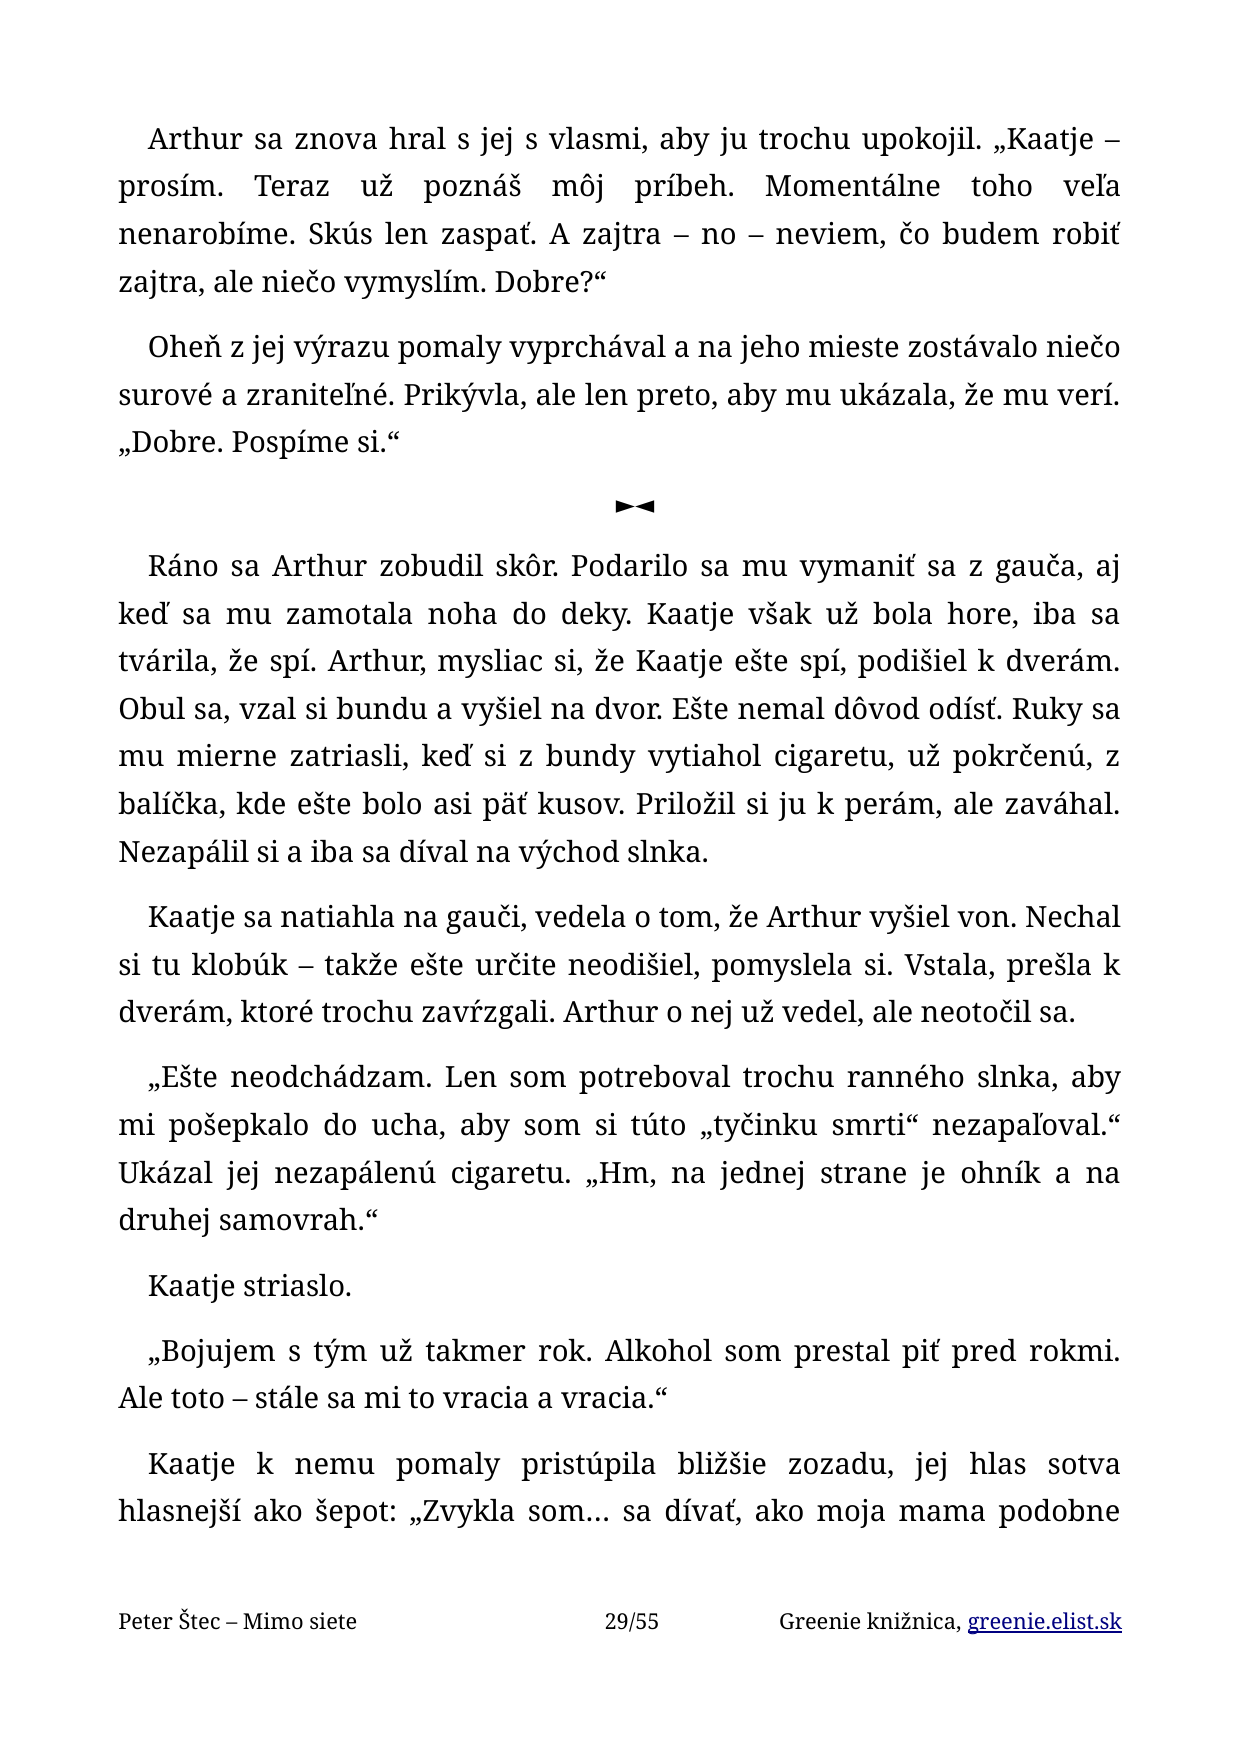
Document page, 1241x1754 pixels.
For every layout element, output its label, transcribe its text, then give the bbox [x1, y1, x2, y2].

text „Bojujem s tým už takmer rok. Alkohol som prestal piť pred rokmi. Ale toto – stále sa mi to vracia a vracia.“ [118, 1330, 1122, 1417]
text ►◄ [118, 487, 1122, 521]
text Oheň z jej výrazu pomaly vyprchával a na jeho mieste zostávalo niečo surové a zraniteľné. Prikývla, ale len preto, aby mu ukázala, že mu verí. „Dobre. Pospíme si.“ [118, 326, 1122, 461]
text Kaatje sa natiahla na gauči, vedela o tom, že Arthur vyšiel von. Nechal si tu klobúk – takže ešte určite neodišiel, pomyslela si. Vstala, prešla k dverám, ktoré trochu zavŕzgali. Arthur o nej už vedel, ale neotočil sa. [118, 896, 1122, 1031]
text Ráno sa Arthur zobudil skôr. Podarilo sa mu vymaniť sa z gauča, aj keď sa mu zamotala noha do deky. Kaatje však už bola hore, iba sa tvárila, že spí. Arthur, mysliac si, že Kaatje ešte spí, podišiel k dverám. Obul sa, vzal si bundu a vyšiel na dvor. Ešte nemal dôvod odísť. Ruky sa mu mierne zatriasli, keď si z bundy vytiahol cigaretu, už pokrčenú, z balíčka, kde ešte bolo asi päť kusov. Priložil si ju k perám, ale zaváhal. Nezapálil si a iba sa díval na východ slnka. [118, 545, 1122, 871]
text Kaatje striaslo. [118, 1265, 1122, 1304]
text Kaatje k nemu pomaly pristúpila bližšie zozadu, jej hlas sotva hlasnejší ako šepot: „Zvykla som… sa dívať, ako moja mama podobne [118, 1443, 1122, 1530]
text Arthur sa znova hral s jej s vlasmi, aby ju trochu upokojil. „Kaatje – prosím. Teraz už poznáš môj príbeh. Momentálne toho veľa nenarobíme. Skús len zaspať. A zajtra – no – neviem, čo budem robiť zajtra, ale niečo vymyslím. Dobre?“ [118, 118, 1122, 301]
text „Ešte neodchádzam. Len som potreboval trochu ranného slnka, aby mi pošepkalo do ucha, aby som si túto „tyčinku smrti“ nezapaľoval.“ Ukázal jej nezapálenú cigaretu. „Hm, na jednej strane je ohník a na druhej samovrah.“ [118, 1057, 1122, 1239]
